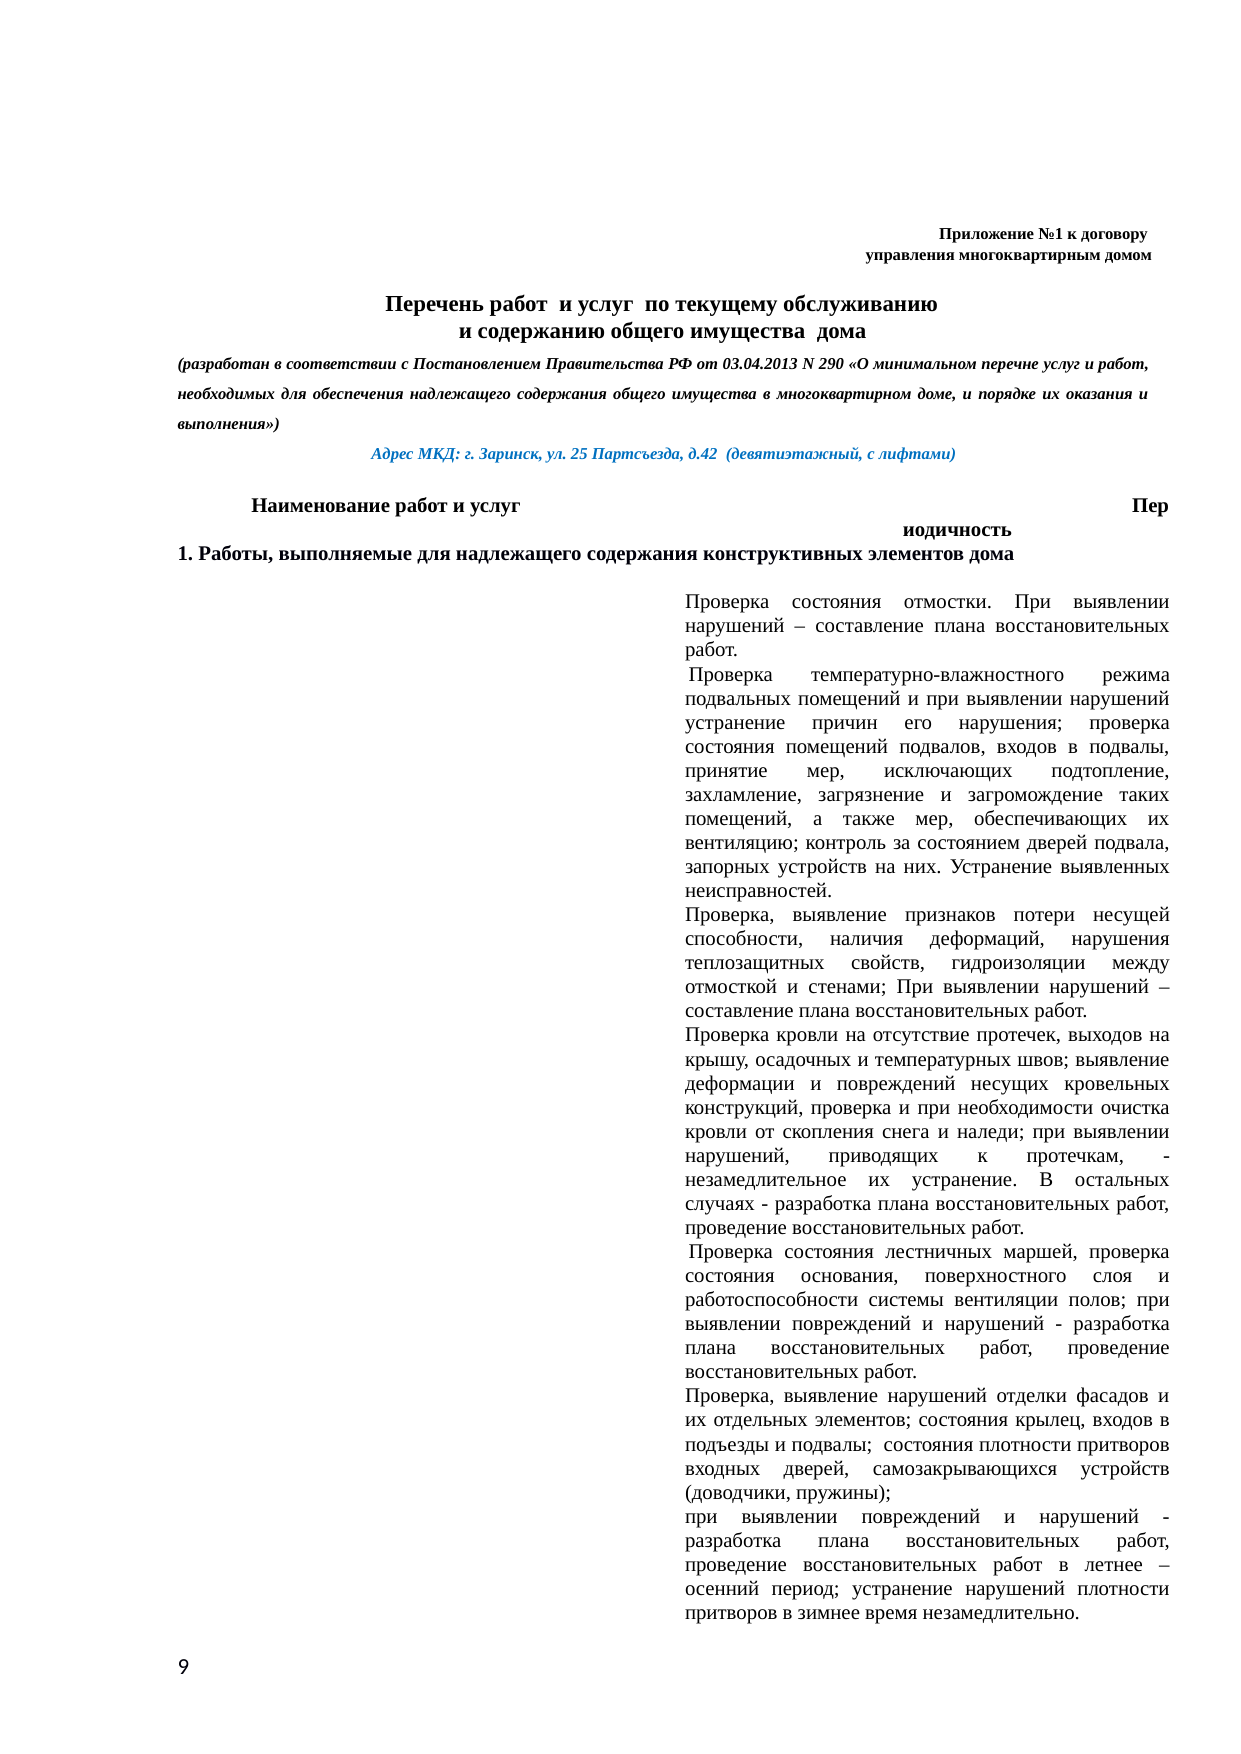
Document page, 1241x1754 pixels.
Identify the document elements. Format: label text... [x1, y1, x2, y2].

table_cell [166, 1239, 673, 1383]
table_cell Проверка состояния отмостки. При выявлении нарушений – составление плана восстановительных работ. [674, 589, 1181, 661]
table_cell Проверка состояния лестничных маршей, проверка состояния основания, поверхностного слоя и работоспособности системы вентиляции полов; при выявлении повреждений и нарушений - разработка плана восстановительных работ, проведение восстановительных работ. [674, 1239, 1181, 1383]
table_header Наименование работ и услуг [166, 493, 891, 541]
table_cell [166, 589, 673, 661]
table_cell [166, 661, 673, 902]
text Адрес МКД: г. Заринск, ул. 25 Партсъезда, д.42 (девятиэтажный, с лифтами) [177, 433, 1152, 463]
table_cell Проверка, выявление признаков потери несущей способности, наличия деформаций, нарушения теплозащитных свойств, гидроизоляции между отмосткой и стенами; При выявлении нарушений – составление плана восстановительных работ. [674, 902, 1181, 1022]
table_header Периодичность [891, 493, 903, 541]
table_cell [166, 902, 673, 1022]
table_header Периодичность [1170, 493, 1181, 541]
text Перечень работ и услуг по текущему обслуживанию [177, 290, 1152, 317]
text (разработан в соответствии с Постановлением Правительства РФ от 03.04.2013 N 290 «О минимальном перечне услуг и работ, необходимых для обеспечения надлежащего содержания общего имущества в многоквартирном доме, и порядке их оказания и выполнения») [177, 343, 1152, 433]
table_cell [166, 1023, 673, 1239]
text Приложение №1 к договору [177, 222, 1152, 243]
text и содержанию общего имущества дома [177, 317, 1152, 343]
table_cell Проверка температурно-влажностного режима подвальных помещений и при выявлении нарушений устранение причин его нарушения; проверка состояния помещений подвалов, входов в подвалы, принятие мер, исключающих подтопление, захламление, загрязнение и загромождение таких помещений, а также мер, обеспечивающих их вентиляцию; контроль за состоянием дверей подвала, запорных устройств на них. Устранение выявленных неисправностей. [674, 661, 1181, 902]
text управления многоквартирным домом [177, 243, 1152, 264]
table_cell 1. Работы, выполняемые для надлежащего содержания конструктивных элементов дома [166, 541, 1181, 589]
table_cell Проверка кровли на отсутствие протечек, выходов на крышу, осадочных и температурных швов; выявление деформации и повреждений несущих кровельных конструкций, проверка и при необходимости очистка кровли от скопления снега и наледи; при выявлении нарушений, приводящих к протечкам, - незамедлительное их устранение. В остальных случаях - разработка плана восстановительных работ, проведение восстановительных работ. [674, 1023, 1181, 1239]
table_cell Проверка, выявление нарушений отделки фасадов и их отдельных элементов; состояния крылец, входов в подъезды и подвалы; состояния плотности притворов входных дверей, самозакрывающихся устройств (доводчики, пружины); при выявлении повреждений и нарушений - разработка плана восстановительных работ, проведение восстановительных работ в летнее – осенний период; устранение нарушений плотности притворов в зимнее время незамедлительно. [674, 1383, 1181, 1624]
table_cell [166, 1383, 673, 1624]
